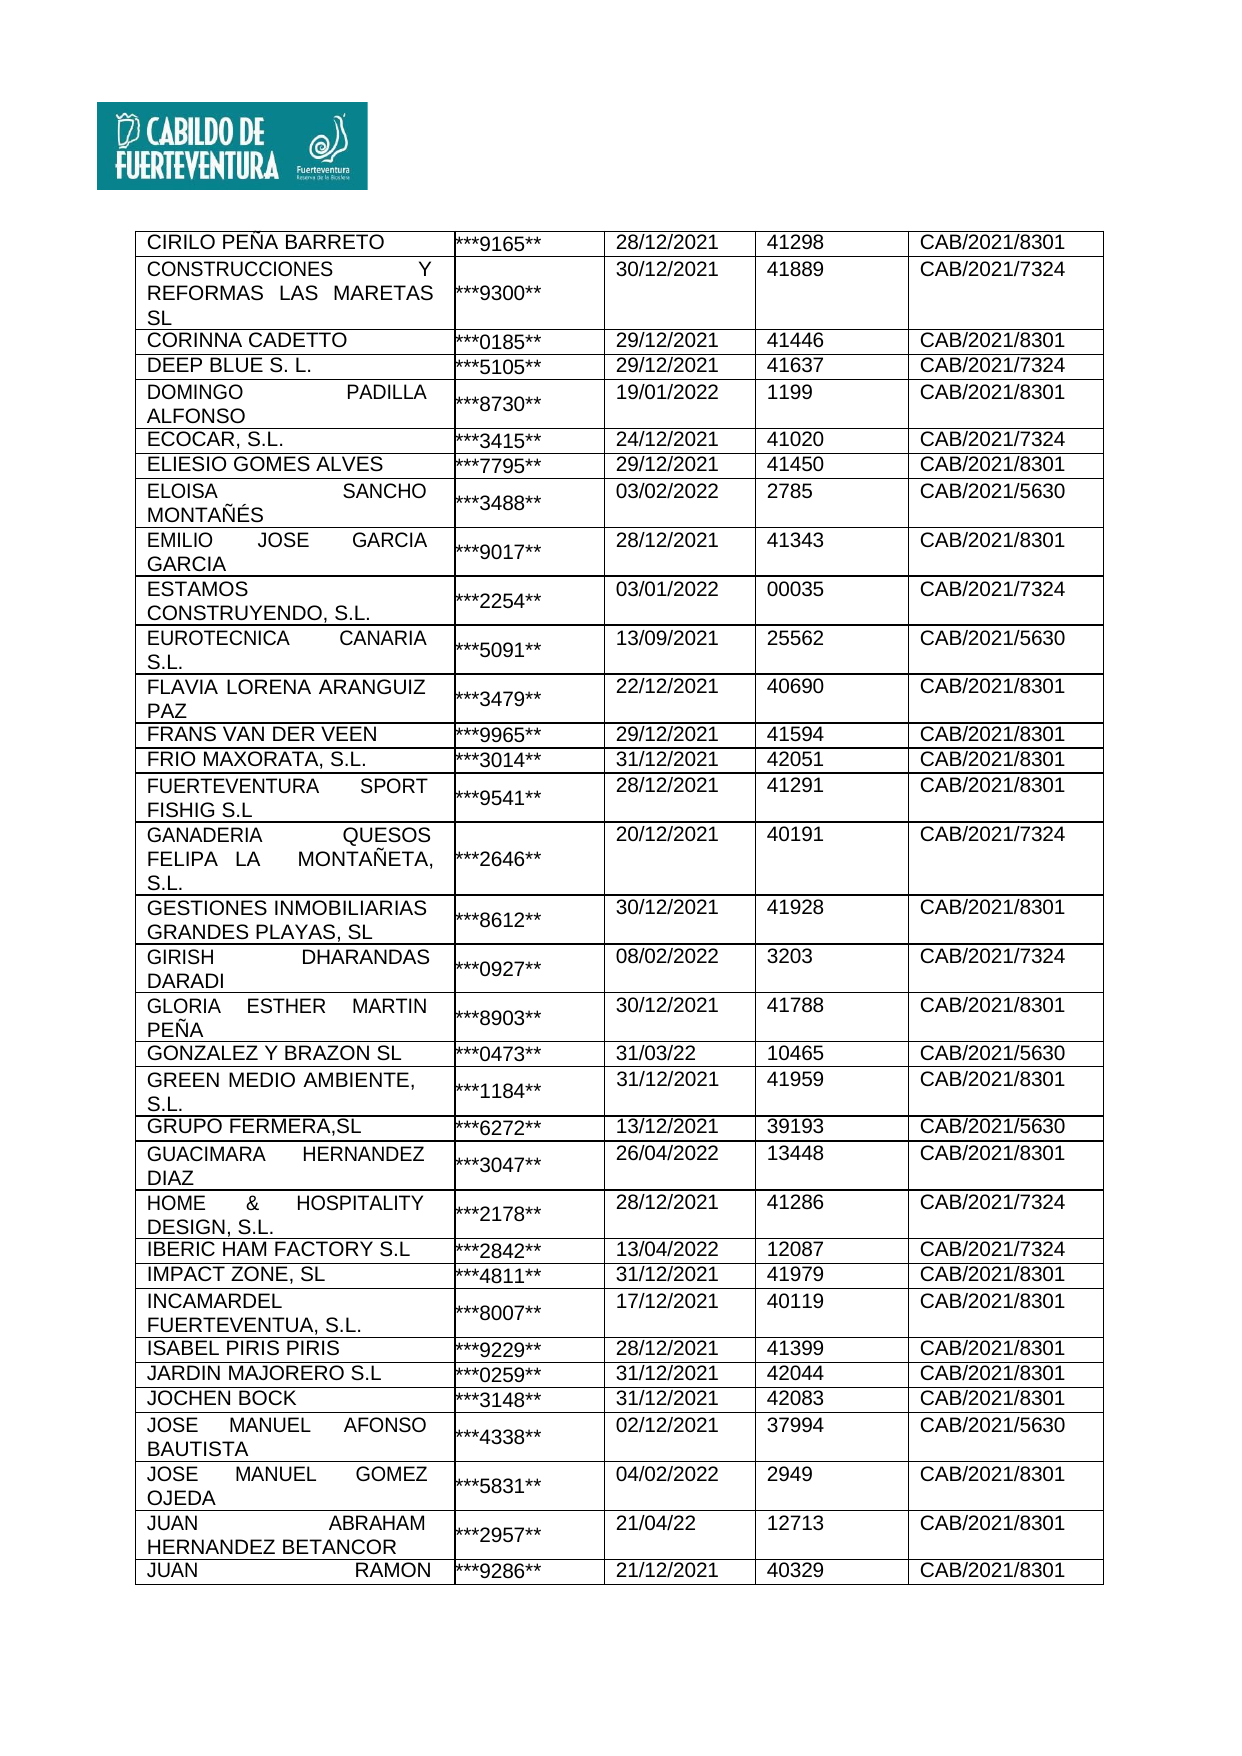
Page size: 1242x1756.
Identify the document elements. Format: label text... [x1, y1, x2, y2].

table_header 41298 [756, 232, 908, 256]
table_cell CAB/2021/8301 [909, 1560, 1103, 1583]
table_cell 13/12/2021 [605, 1117, 755, 1140]
table_cell 31/12/2021 [605, 1264, 755, 1288]
table_cell 41889 [756, 257, 908, 328]
table_cell 42044 [756, 1363, 908, 1387]
table_cell ***8007** [456, 1289, 604, 1337]
table_cell 00035 [756, 577, 908, 624]
table_cell ***2178** [456, 1191, 604, 1238]
table_cell 41020 [756, 429, 908, 452]
table_cell ***2957** [456, 1511, 604, 1558]
table_cell 1199 [756, 380, 908, 427]
table_cell CORINNA CADETTO [136, 330, 454, 353]
table_cell CAB/2021/5630 [909, 1413, 1103, 1461]
table_cell GREEN MEDIO AMBIENTE, S.L. [136, 1067, 454, 1115]
table_cell CAB/2021/7324 [909, 429, 1103, 452]
table_cell 41286 [756, 1191, 908, 1238]
table_cell ***9229** [456, 1338, 604, 1362]
table_cell CAB/2021/8301 [909, 454, 1103, 478]
table_cell ELIESIO GOMES ALVES [136, 454, 454, 478]
table_cell ***3415** [456, 429, 604, 452]
table_cell ECOCAR, S.L. [136, 429, 454, 452]
table_cell CAB/2021/5630 [909, 1042, 1103, 1066]
table_cell DEEP BLUE S. L. [136, 355, 454, 378]
table_cell 21/04/22 [605, 1511, 755, 1558]
table_cell ***5105** [456, 355, 604, 378]
table_cell CAB/2021/5630 [909, 626, 1103, 673]
table_header 28/12/2021 [605, 232, 755, 256]
table_cell 42083 [756, 1388, 908, 1412]
table_cell GIRISH DHARANDAS DARADI [136, 945, 454, 992]
table_cell 41450 [756, 454, 908, 478]
table_cell 41979 [756, 1264, 908, 1288]
table_cell CAB/2021/7324 [909, 823, 1103, 894]
table_cell HOME & HOSPITALITY DESIGN, S.L. [136, 1191, 454, 1238]
table_cell CAB/2021/8301 [909, 1067, 1103, 1115]
table_cell ***2646** [456, 823, 604, 894]
table_cell FRANS VAN DER VEEN [136, 724, 454, 747]
table_cell CAB/2021/5630 [909, 1117, 1103, 1140]
table_cell ***3488** [456, 479, 604, 527]
table_cell ***5831** [456, 1462, 604, 1509]
table_cell 41343 [756, 528, 908, 575]
table_cell 28/12/2021 [605, 1338, 755, 1362]
table_cell FLAVIA LORENA ARANGUIZ PAZ [136, 675, 454, 722]
table_cell ***8612** [456, 896, 604, 943]
table_cell 40191 [756, 823, 908, 894]
table_cell ***3479** [456, 675, 604, 722]
table_cell ***0185** [456, 330, 604, 353]
table_cell ***9541** [456, 774, 604, 821]
table_cell JUAN ABRAHAM HERNANDEZ BETANCOR [136, 1511, 454, 1558]
table_cell ***9017** [456, 528, 604, 575]
table_cell 28/12/2021 [605, 774, 755, 821]
table_cell GANADERIA QUESOS FELIPA LA MONTAÑETA, S.L. [136, 823, 454, 894]
table_cell GESTIONES INMOBILIARIAS GRANDES PLAYAS, SL [136, 896, 454, 943]
table_cell CAB/2021/8301 [909, 1511, 1103, 1558]
table_cell 28/12/2021 [605, 528, 755, 575]
table_cell CAB/2021/8301 [909, 1462, 1103, 1509]
table_cell 41594 [756, 724, 908, 747]
table_cell 41637 [756, 355, 908, 378]
table_cell 13448 [756, 1142, 908, 1189]
table_cell 02/12/2021 [605, 1413, 755, 1461]
table_cell FUERTEVENTURA SPORT FISHIG S.L [136, 774, 454, 821]
table_cell 3203 [756, 945, 908, 992]
table_cell ELOISA SANCHO MONTAÑÉS [136, 479, 454, 527]
table_cell CAB/2021/8301 [909, 330, 1103, 353]
table_cell CAB/2021/8301 [909, 1289, 1103, 1337]
table_cell ***4811** [456, 1264, 604, 1288]
table_cell 41291 [756, 774, 908, 821]
table_cell 40690 [756, 675, 908, 722]
table_cell JUAN RAMON [136, 1560, 454, 1583]
table_cell CAB/2021/8301 [909, 380, 1103, 427]
table_cell CAB/2021/8301 [909, 675, 1103, 722]
table_cell GUACIMARA HERNANDEZ DIAZ [136, 1142, 454, 1189]
table_cell 22/12/2021 [605, 675, 755, 722]
table_cell CAB/2021/8301 [909, 1388, 1103, 1412]
table_cell CAB/2021/7324 [909, 1191, 1103, 1238]
table_cell CAB/2021/8301 [909, 1142, 1103, 1189]
table_cell ***3014** [456, 749, 604, 772]
table_cell 26/04/2022 [605, 1142, 755, 1189]
table_cell CAB/2021/7324 [909, 257, 1103, 328]
table_cell ***2254** [456, 577, 604, 624]
table_cell 30/12/2021 [605, 896, 755, 943]
table_cell CONSTRUCCIONES Y REFORMAS LAS MARETAS SL [136, 257, 454, 328]
table_cell 39193 [756, 1117, 908, 1140]
table_cell CAB/2021/8301 [909, 749, 1103, 772]
table_cell 13/04/2022 [605, 1239, 755, 1263]
table_cell 40119 [756, 1289, 908, 1337]
table_header ***9165** [456, 232, 604, 256]
table_cell 31/12/2021 [605, 1388, 755, 1412]
table_cell GONZALEZ Y BRAZON SL [136, 1042, 454, 1066]
table_cell ***9965** [456, 724, 604, 747]
table_cell 40329 [756, 1560, 908, 1583]
table_cell CAB/2021/7324 [909, 577, 1103, 624]
table_cell 19/01/2022 [605, 380, 755, 427]
table_cell CAB/2021/8301 [909, 724, 1103, 747]
table_cell 17/12/2021 [605, 1289, 755, 1337]
table_cell CAB/2021/8301 [909, 774, 1103, 821]
table_header CIRILO PEÑA BARRETO [136, 232, 454, 256]
table_cell ***7795** [456, 454, 604, 478]
table_cell 20/12/2021 [605, 823, 755, 894]
table_cell 2949 [756, 1462, 908, 1509]
table_cell JOSE MANUEL AFONSO BAUTISTA [136, 1413, 454, 1461]
table_cell 31/12/2021 [605, 1363, 755, 1387]
table_cell ***4338** [456, 1413, 604, 1461]
table_cell 03/02/2022 [605, 479, 755, 527]
table_cell CAB/2021/7324 [909, 355, 1103, 378]
table_cell JOCHEN BOCK [136, 1388, 454, 1412]
table_cell 30/12/2021 [605, 993, 755, 1041]
table_cell 29/12/2021 [605, 454, 755, 478]
table_cell CAB/2021/8301 [909, 1363, 1103, 1387]
table_cell 41959 [756, 1067, 908, 1115]
table_cell EUROTECNICA CANARIA S.L. [136, 626, 454, 673]
table_header CAB/2021/8301 [909, 232, 1103, 256]
table_cell CAB/2021/8301 [909, 896, 1103, 943]
table_cell ***3148** [456, 1388, 604, 1412]
table_cell GLORIA ESTHER MARTIN PEÑA [136, 993, 454, 1041]
table_cell 21/12/2021 [605, 1560, 755, 1583]
table_cell JARDIN MAJORERO S.L [136, 1363, 454, 1387]
table_cell CAB/2021/7324 [909, 945, 1103, 992]
table_cell 42051 [756, 749, 908, 772]
table_cell ***2842** [456, 1239, 604, 1263]
table_cell 13/09/2021 [605, 626, 755, 673]
table_cell ***0259** [456, 1363, 604, 1387]
table_cell 41788 [756, 993, 908, 1041]
table_cell 24/12/2021 [605, 429, 755, 452]
table_cell ***9286** [456, 1560, 604, 1583]
table_cell 08/02/2022 [605, 945, 755, 992]
table_cell 10465 [756, 1042, 908, 1066]
table_cell ***0927** [456, 945, 604, 992]
table_cell ***3047** [456, 1142, 604, 1189]
table_cell 12713 [756, 1511, 908, 1558]
table_cell 31/12/2021 [605, 749, 755, 772]
table_cell ***6272** [456, 1117, 604, 1140]
table_cell ***9300** [456, 257, 604, 328]
table_cell 31/12/2021 [605, 1067, 755, 1115]
table_cell DOMINGO PADILLA ALFONSO [136, 380, 454, 427]
table_cell GRUPO FERMERA,SL [136, 1117, 454, 1140]
table_cell EMILIO JOSE GARCIA GARCIA [136, 528, 454, 575]
table_cell IBERIC HAM FACTORY S.L [136, 1239, 454, 1263]
table_cell 25562 [756, 626, 908, 673]
table_cell ***8903** [456, 993, 604, 1041]
table_cell 41928 [756, 896, 908, 943]
table_cell ESTAMOS CONSTRUYENDO, S.L. [136, 577, 454, 624]
table_cell ***1184** [456, 1067, 604, 1115]
table_cell 41399 [756, 1338, 908, 1362]
table_cell INCAMARDEL FUERTEVENTUA, S.L. [136, 1289, 454, 1337]
table_cell 12087 [756, 1239, 908, 1263]
table_cell 28/12/2021 [605, 1191, 755, 1238]
table_cell 31/03/22 [605, 1042, 755, 1066]
table_cell IMPACT ZONE, SL [136, 1264, 454, 1288]
table_cell 29/12/2021 [605, 330, 755, 353]
table_cell ISABEL PIRIS PIRIS [136, 1338, 454, 1362]
table_cell 29/12/2021 [605, 355, 755, 378]
table_cell 2785 [756, 479, 908, 527]
table_cell 04/02/2022 [605, 1462, 755, 1509]
table_cell FRIO MAXORATA, S.L. [136, 749, 454, 772]
table_cell JOSE MANUEL GOMEZ OJEDA [136, 1462, 454, 1509]
table_cell CAB/2021/8301 [909, 528, 1103, 575]
table_cell 30/12/2021 [605, 257, 755, 328]
table_cell ***0473** [456, 1042, 604, 1066]
table_cell CAB/2021/5630 [909, 479, 1103, 527]
table_cell CAB/2021/8301 [909, 1338, 1103, 1362]
table_cell CAB/2021/8301 [909, 993, 1103, 1041]
table_cell ***5091** [456, 626, 604, 673]
table_cell 41446 [756, 330, 908, 353]
table_cell CAB/2021/7324 [909, 1239, 1103, 1263]
table_cell CAB/2021/8301 [909, 1264, 1103, 1288]
table_cell 03/01/2022 [605, 577, 755, 624]
table_cell 29/12/2021 [605, 724, 755, 747]
table_cell ***8730** [456, 380, 604, 427]
table_cell 37994 [756, 1413, 908, 1461]
